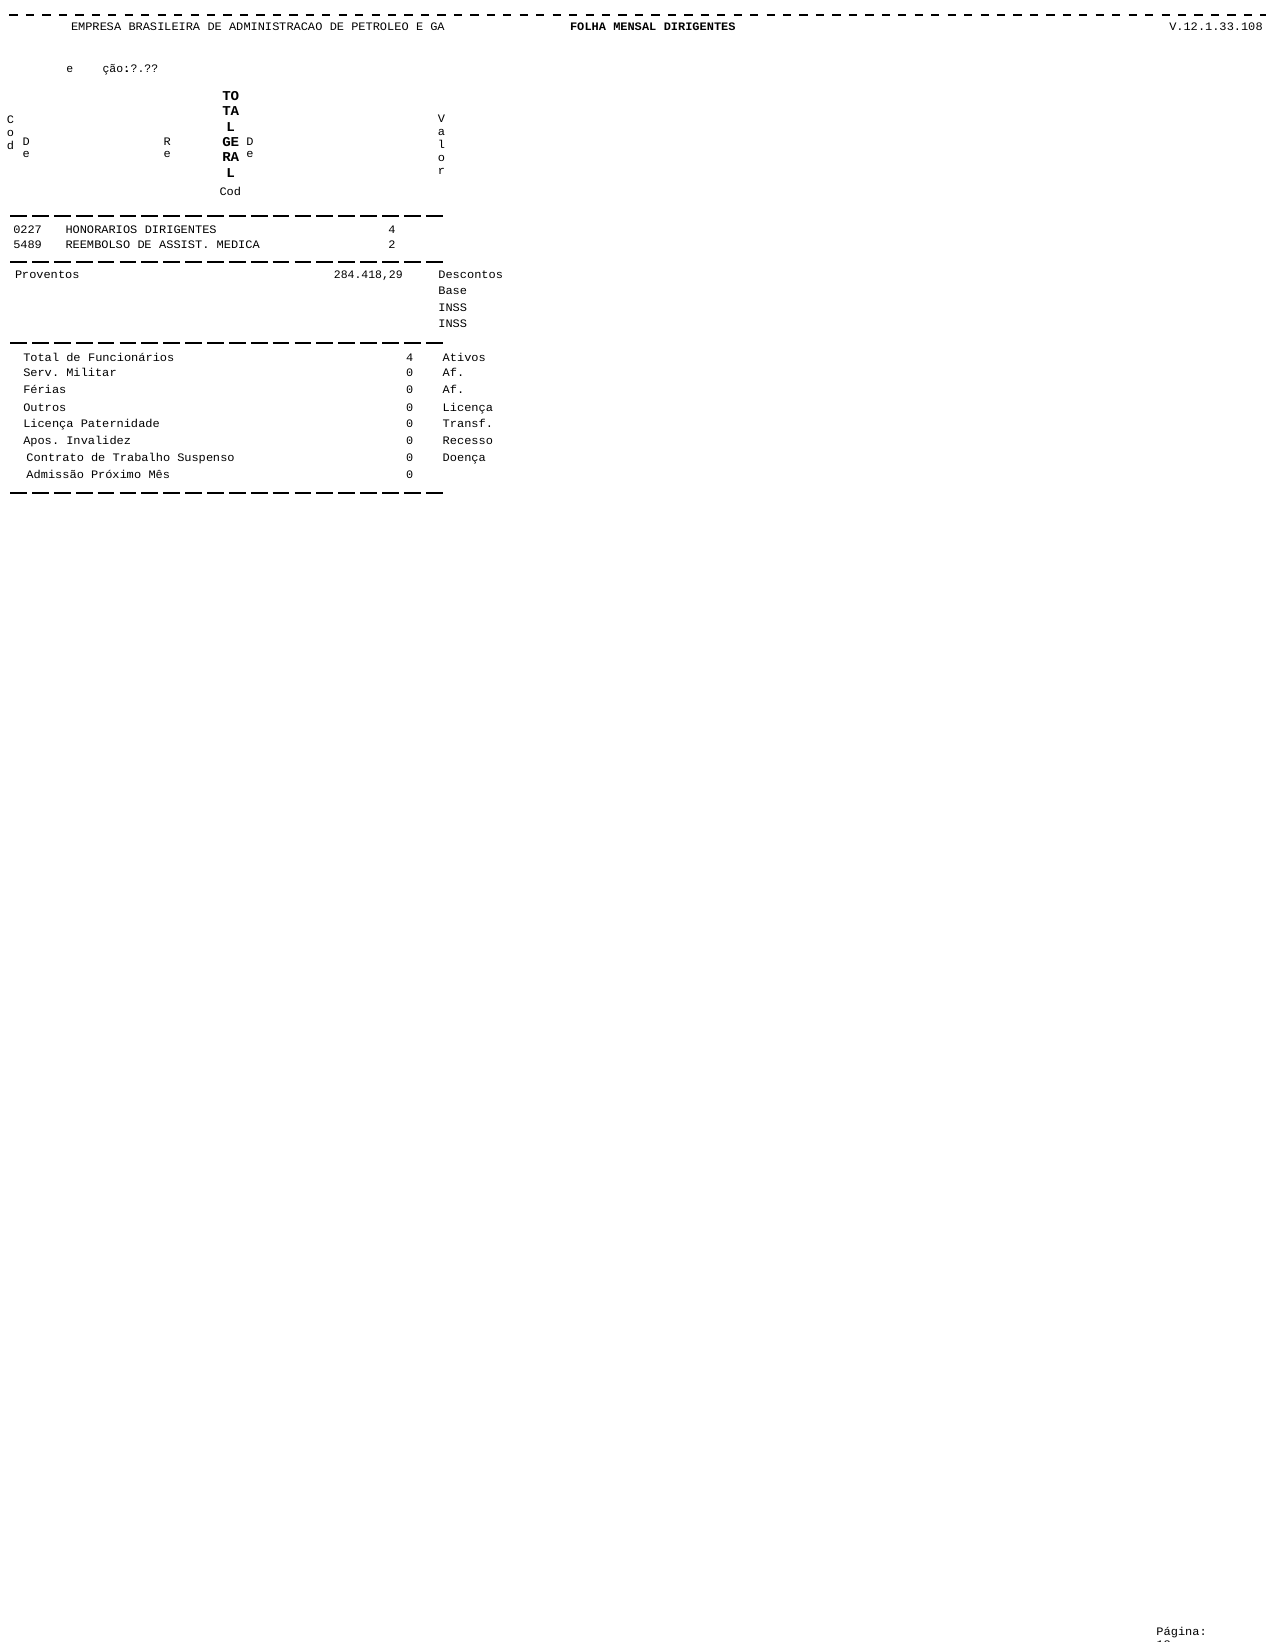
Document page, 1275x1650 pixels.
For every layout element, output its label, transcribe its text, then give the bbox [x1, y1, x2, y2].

table_cell 2 [297, 237, 406, 261]
table_cell Af. Previdência [426, 364, 447, 381]
table_cell [406, 299, 426, 316]
table_cell 4 [406, 342, 426, 364]
table_cell 0 [406, 450, 426, 466]
table_cell INSS Empresa [426, 316, 447, 342]
table_cell [406, 316, 426, 342]
table_cell [10, 316, 297, 342]
table_cell [297, 416, 406, 433]
table_cell 0 [406, 416, 426, 433]
table_cell [297, 466, 406, 492]
table_cell 0 [406, 399, 426, 416]
table_cell Apos. Invalidez [10, 433, 297, 449]
table_cell 0 [406, 364, 426, 381]
table_cell Proventos [10, 261, 297, 283]
table_cell Descontos [426, 261, 447, 283]
table_cell 0 [406, 433, 426, 449]
text Cod [7, 114, 15, 153]
table_cell 0 [406, 466, 426, 492]
table_cell [426, 466, 447, 492]
table_cell [406, 283, 426, 299]
table_cell Admissão Próximo Mês [10, 466, 297, 492]
table_cell INSS Segurado [426, 299, 447, 316]
table_cell Outros [10, 399, 297, 416]
table_cell Transf. no Mês [426, 416, 447, 433]
table_cell [297, 342, 406, 364]
table_header 0,00 [406, 215, 447, 237]
table_header 0227 [10, 215, 54, 237]
table_cell [406, 261, 426, 283]
table_cell [297, 299, 406, 316]
table_cell 5489 [10, 237, 54, 261]
table_cell 0,00 [406, 237, 447, 261]
table_cell 0 [406, 381, 426, 398]
table_cell REEMBOLSO DE ASSIST. MEDICA [54, 237, 297, 261]
table_cell [297, 450, 406, 466]
table_cell 284.418,29 [297, 261, 406, 283]
table_cell [297, 399, 406, 416]
text Cod [218, 186, 242, 198]
table_cell Contrato de Trabalho Suspenso [10, 450, 297, 466]
table_cell Total de Funcionários [10, 342, 297, 364]
table_cell [297, 316, 406, 342]
table_header HONORARIOS DIRIGENTES [54, 215, 297, 237]
table_cell Ativos [426, 342, 447, 364]
table_cell [10, 299, 297, 316]
table_cell Af. Ac. Trabalho [426, 381, 447, 398]
text Valor [438, 112, 444, 178]
text TOTAL GERAL [219, 89, 242, 181]
table_cell [297, 283, 406, 299]
table_cell Licença Paternidade [10, 416, 297, 433]
table_cell [297, 381, 406, 398]
table_cell [297, 433, 406, 449]
table_cell [10, 283, 297, 299]
table_cell Férias [10, 381, 297, 398]
table_cell Serv. Militar [10, 364, 297, 381]
table_header 4 [297, 215, 406, 237]
table_cell [297, 364, 406, 381]
